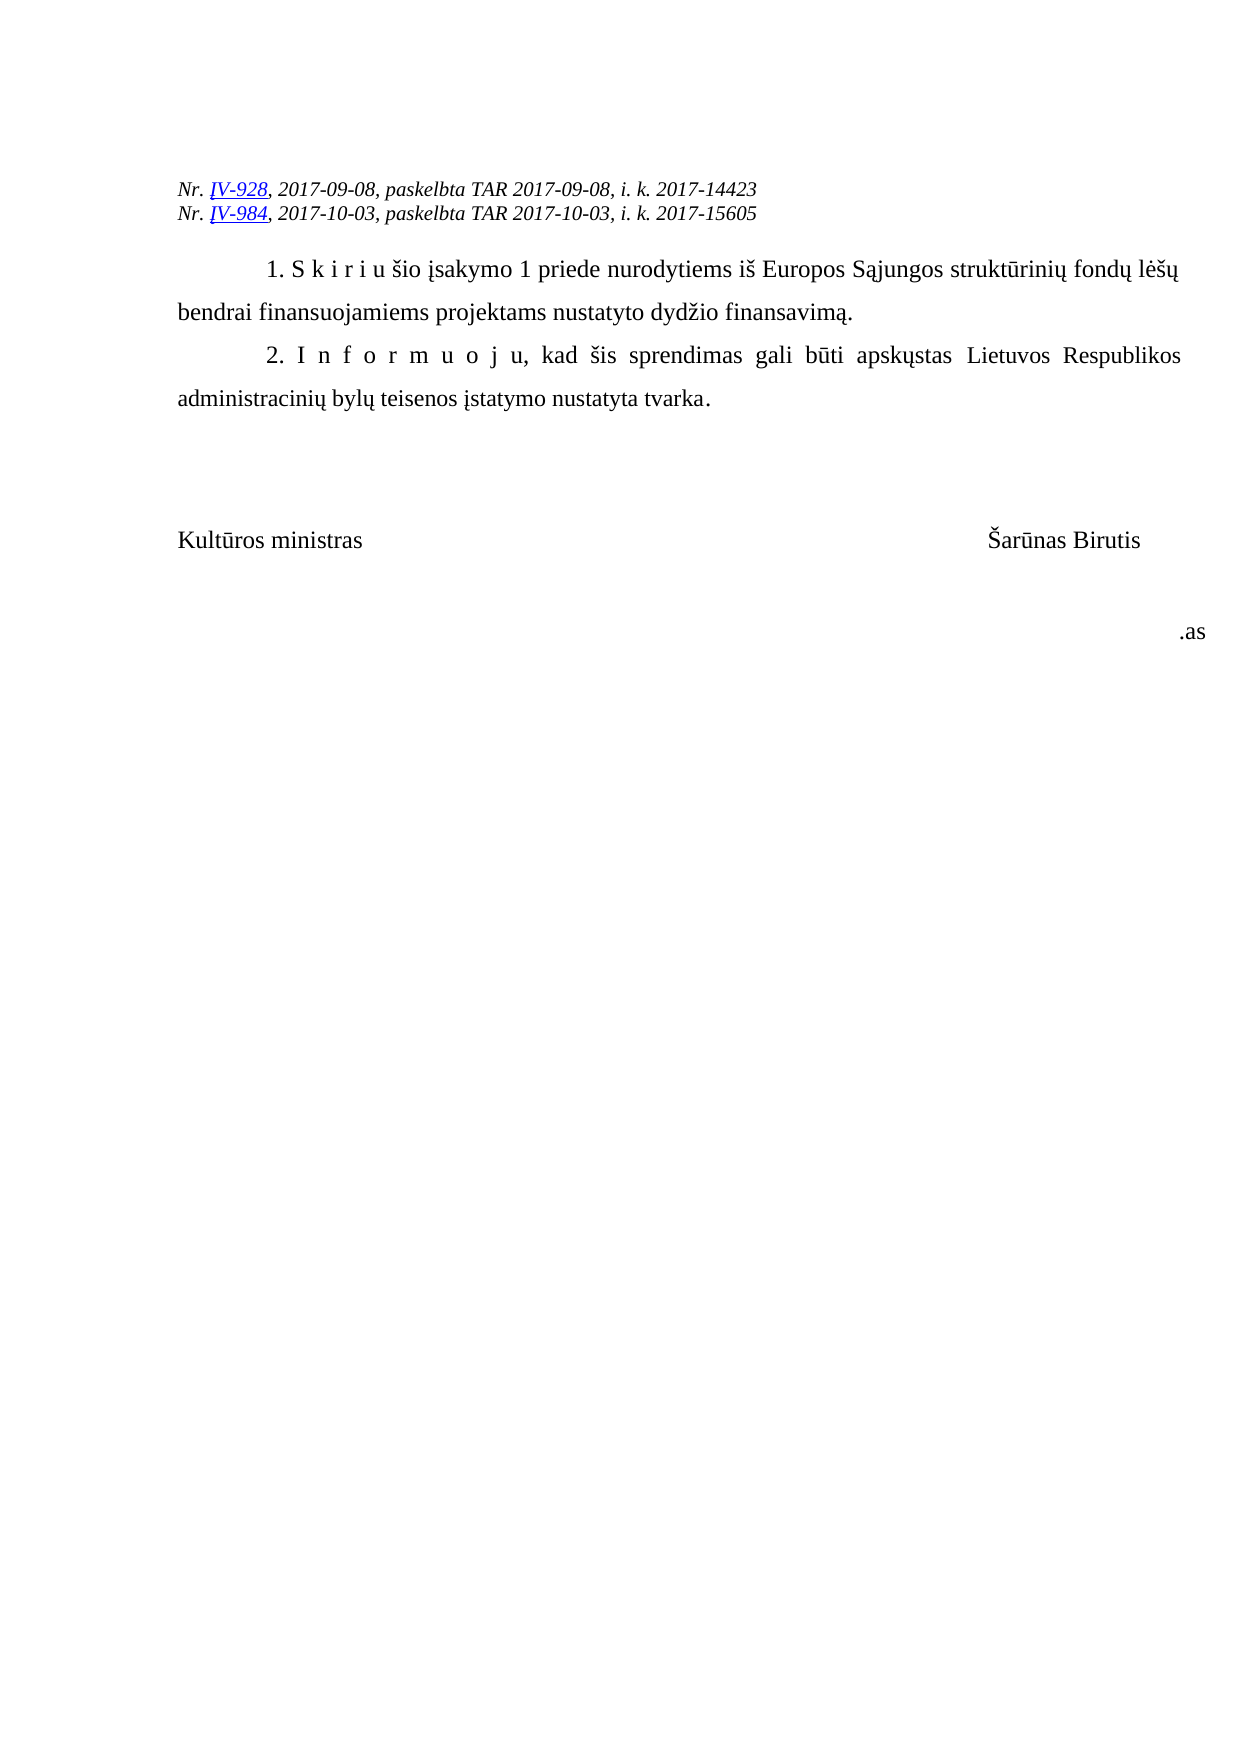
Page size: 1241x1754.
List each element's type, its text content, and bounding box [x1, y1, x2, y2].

text Nr. ĮV-984, 2017-10-03, paskelbta TAR 2017-10-03, i. k. 2017-15605 [177, 201, 1181, 225]
text .as [1179, 616, 1240, 645]
text Kultūros ministras Šarūnas Birutis [177, 526, 1181, 554]
text 1. S k i r i u šio įsakymo 1 priede nurodytiems iš Europos Sąjungos struktūrinių fondų lėšų bendrai finansuojamiems projektams nustatyto dydžio finansavimą. [177, 254, 1181, 326]
text 2. I n f o r m u o j u, kad šis sprendimas gali būti apskųstas Lietuvos Respublikos administracinių bylų teisenos įstatymo nustatyta tvarka. [177, 340, 1181, 412]
text Nr. ĮV-928, 2017-09-08, paskelbta TAR 2017-09-08, i. k. 2017-14423 [177, 177, 1181, 201]
